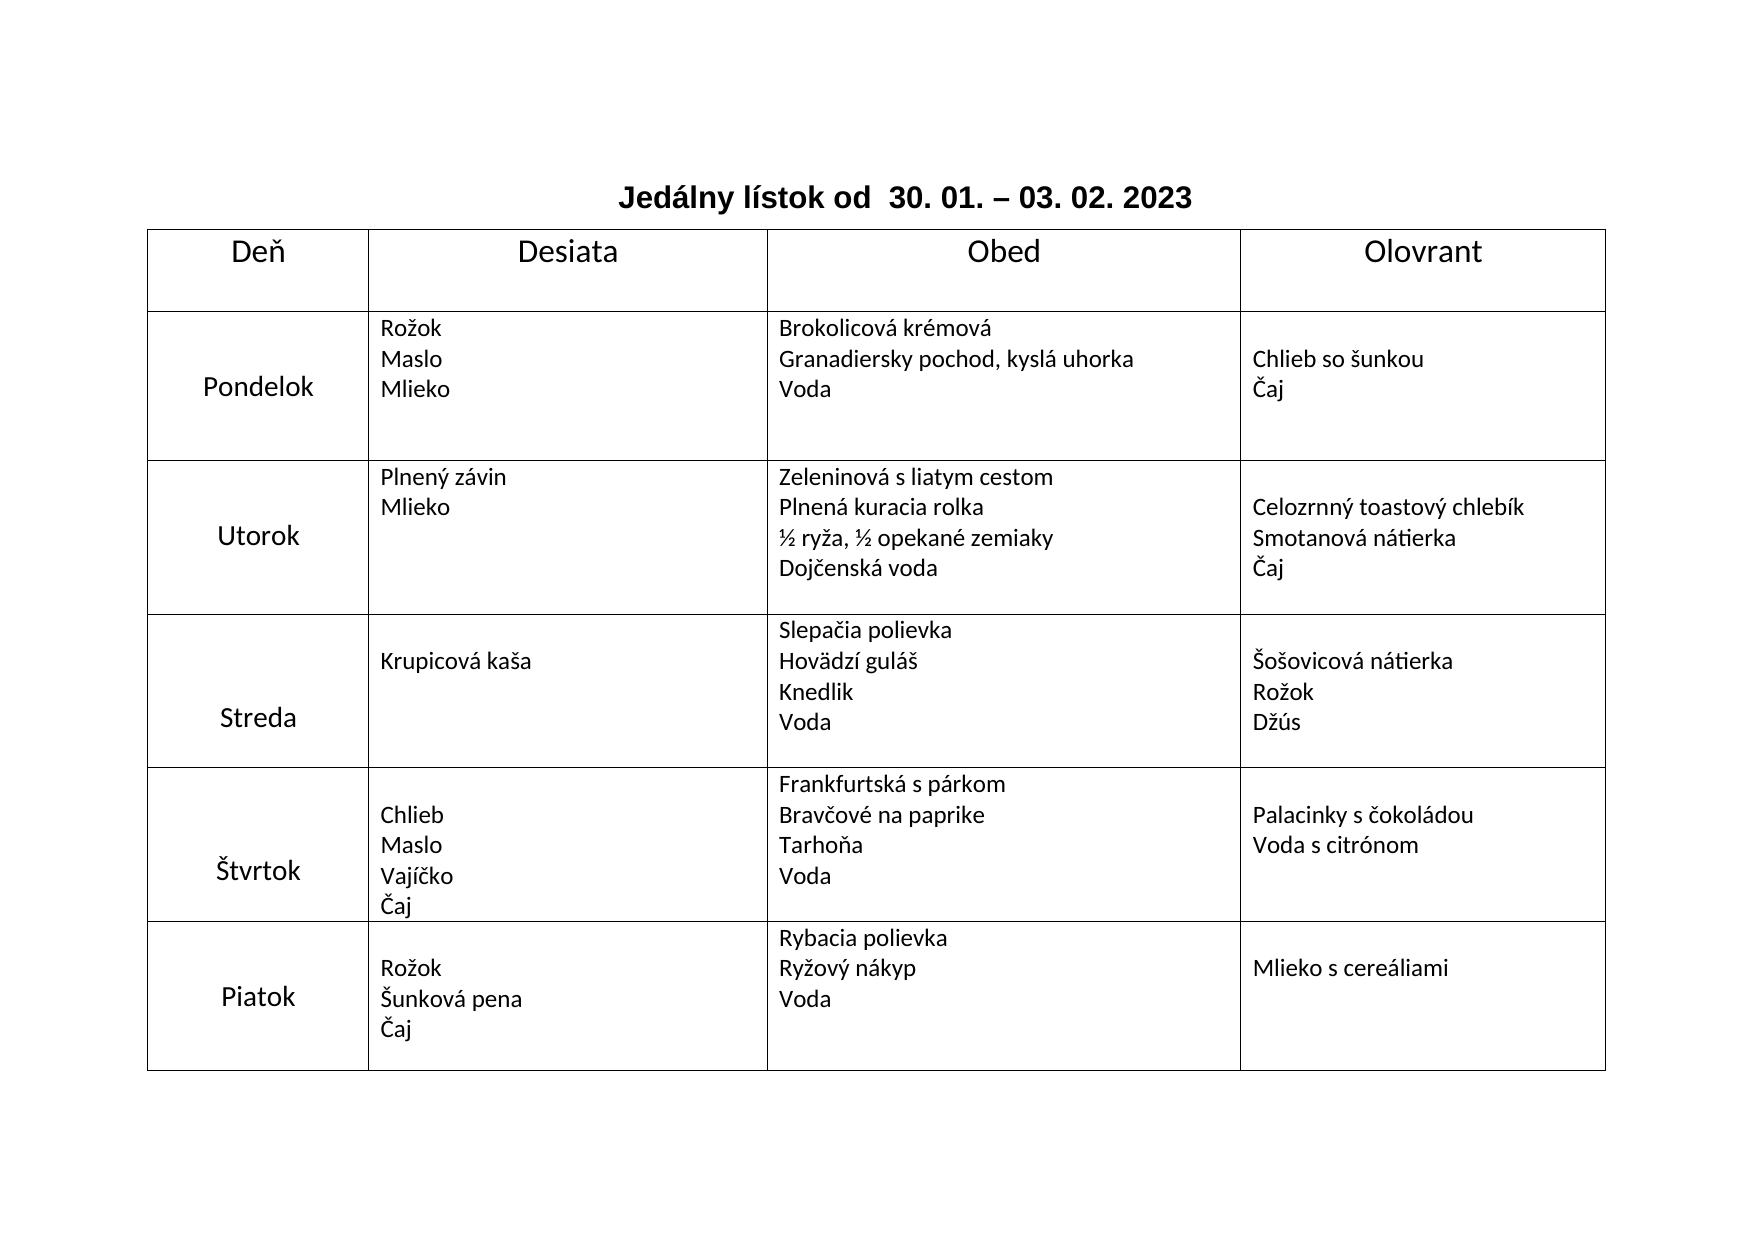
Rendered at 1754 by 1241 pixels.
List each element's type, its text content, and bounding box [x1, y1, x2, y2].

table_cell Pondelok [148, 312, 368, 460]
table_header Olovrant [1241, 230, 1605, 311]
table_cell Chlieb so šunkou Čaj [1241, 312, 1605, 460]
table_cell Slepačia polievka Hovädzí guláš Knedlik Voda [768, 615, 1240, 767]
table_cell Rybacia polievka Ryžový nákyp Voda [768, 922, 1240, 1070]
table_cell Frankfurtská s párkom Bravčové na paprike Tarhoňa Voda [768, 768, 1240, 921]
table_cell Zeleninová s liatym cestom Plnená kuracia rolka ½ ryža, ½ opekané zemiaky Dojčenská voda [768, 461, 1240, 614]
table_cell Štvrtok [148, 768, 368, 921]
table_header Deň [148, 230, 368, 311]
table_cell Plnený závin Mlieko [369, 461, 767, 614]
table_cell Rožok Šunková pena Čaj [369, 922, 767, 1070]
table_cell Šošovicová nátierka Rožok Džús [1241, 615, 1605, 767]
table_header Desiata [369, 230, 767, 311]
table_header Obed [768, 230, 1240, 311]
table_cell Piatok [148, 922, 368, 1070]
table_cell Rožok Maslo Mlieko [369, 312, 767, 460]
table_cell Krupicová kaša [369, 615, 767, 767]
table_cell Palacinky s čokoládou Voda s citrónom [1241, 768, 1605, 921]
table_cell Streda [148, 615, 368, 767]
table_cell Brokolicová krémová Granadiersky pochod, kyslá uhorka Voda [768, 312, 1240, 460]
subtitle Jedálny lístok od 30. 01. – 03. 02. 2023 [148, 173, 1606, 216]
table_cell Celozrnný toastový chlebík Smotanová nátierka Čaj [1241, 461, 1605, 614]
table_cell Mlieko s cereáliami [1241, 922, 1605, 1070]
table_cell Utorok [148, 461, 368, 614]
table_cell Chlieb Maslo Vajíčko Čaj [369, 768, 767, 921]
